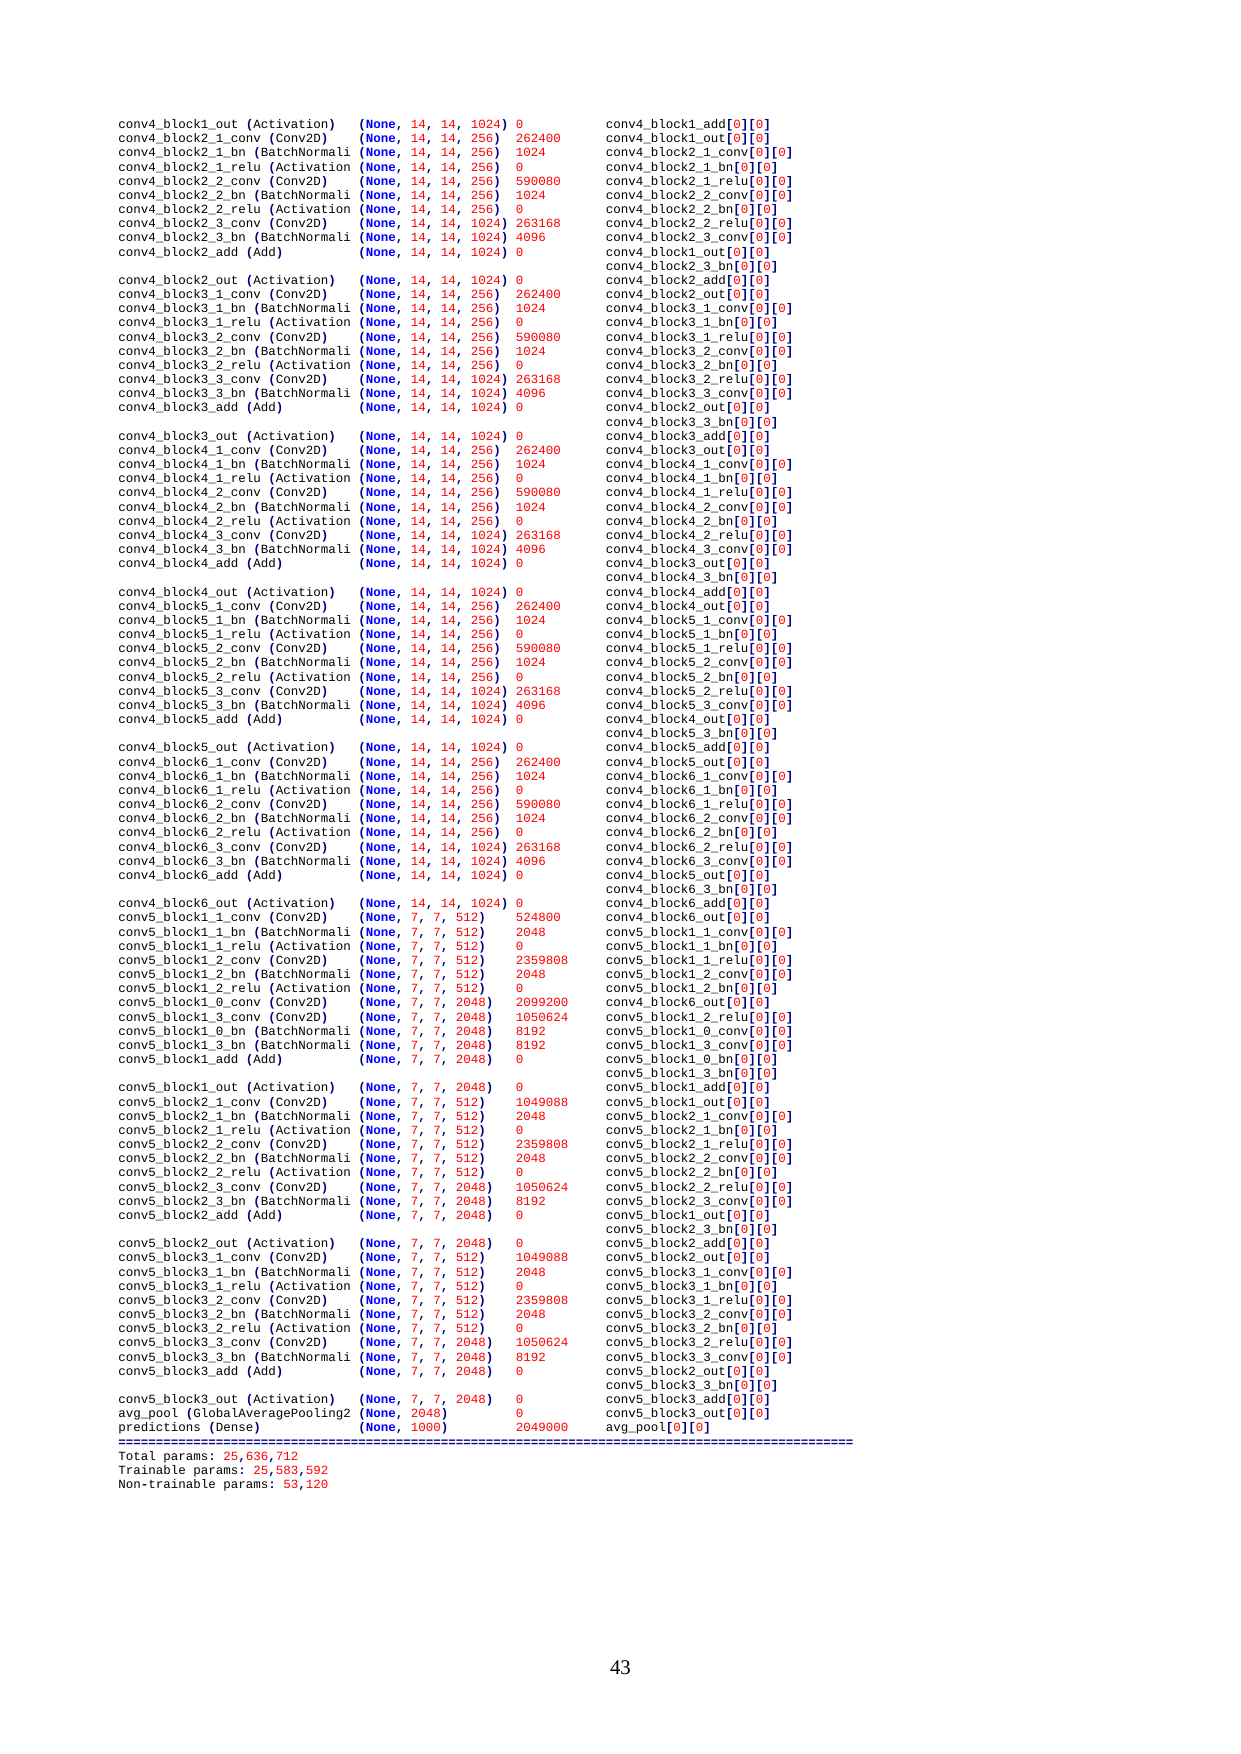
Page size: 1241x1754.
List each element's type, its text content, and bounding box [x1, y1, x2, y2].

text conv5_block2_1_bn (BatchNormali (None, 7, 7, 512) 2048 conv5_block2_1_conv[0][0] [118, 1110, 1122, 1124]
text conv4_block6_2_conv (Conv2D) (None, 14, 14, 256) 590080 conv4_block6_1_relu[0][0] [118, 798, 1122, 812]
text conv5_block2_1_conv (Conv2D) (None, 7, 7, 512) 1049088 conv5_block1_out[0][0] [118, 1096, 1122, 1110]
text conv5_block1_add (Add) (None, 7, 7, 2048) 0 conv5_block1_0_bn[0][0] [118, 1053, 1122, 1067]
text conv5_block3_3_bn (BatchNormali (None, 7, 7, 2048) 8192 conv5_block3_3_conv[0][0] [118, 1351, 1122, 1365]
text conv4_block5_2_conv (Conv2D) (None, 14, 14, 256) 590080 conv4_block5_1_relu[0][0] [118, 642, 1122, 656]
text conv5_block1_3_conv (Conv2D) (None, 7, 7, 2048) 1050624 conv5_block1_2_relu[0][0] [118, 1011, 1122, 1025]
text conv4_block3_1_relu (Activation (None, 14, 14, 256) 0 conv4_block3_1_bn[0][0] [118, 316, 1122, 331]
text conv5_block1_3_bn (BatchNormali (None, 7, 7, 2048) 8192 conv5_block1_3_conv[0][0] [118, 1039, 1122, 1053]
text conv4_block5_3_bn (BatchNormali (None, 14, 14, 1024) 4096 conv4_block5_3_conv[0][0] [118, 699, 1122, 713]
text conv4_block2_1_conv (Conv2D) (None, 14, 14, 256) 262400 conv4_block1_out[0][0] [118, 132, 1122, 146]
text conv5_block2_2_conv (Conv2D) (None, 7, 7, 512) 2359808 conv5_block2_1_relu[0][0] [118, 1138, 1122, 1152]
text predictions (Dense) (None, 1000) 2049000 avg_pool[0][0] [118, 1421, 1122, 1436]
text conv5_block1_0_bn (BatchNormali (None, 7, 7, 2048) 8192 conv5_block1_0_conv[0][0] [118, 1025, 1122, 1039]
text conv4_block3_1_conv (Conv2D) (None, 14, 14, 256) 262400 conv4_block2_out[0][0] [118, 288, 1122, 302]
text conv5_block3_2_relu (Activation (None, 7, 7, 512) 0 conv5_block3_2_bn[0][0] [118, 1322, 1122, 1336]
text conv4_block4_2_relu (Activation (None, 14, 14, 256) 0 conv4_block4_2_bn[0][0] [118, 515, 1122, 529]
text conv5_block2_1_relu (Activation (None, 7, 7, 512) 0 conv5_block2_1_bn[0][0] [118, 1124, 1122, 1138]
text conv4_block6_out (Activation) (None, 14, 14, 1024) 0 conv4_block6_add[0][0] [118, 897, 1122, 911]
text conv4_block5_add (Add) (None, 14, 14, 1024) 0 conv4_block4_out[0][0] [118, 713, 1122, 727]
text ================================================================================================== [118, 1436, 1122, 1450]
text conv5_block1_3_bn[0][0] [118, 1067, 1122, 1081]
text conv5_block3_out (Activation) (None, 7, 7, 2048) 0 conv5_block3_add[0][0] [118, 1393, 1122, 1407]
text conv4_block4_3_bn[0][0] [118, 571, 1122, 586]
text conv4_block6_2_bn (BatchNormali (None, 14, 14, 256) 1024 conv4_block6_2_conv[0][0] [118, 812, 1122, 826]
text conv5_block1_2_bn (BatchNormali (None, 7, 7, 512) 2048 conv5_block1_2_conv[0][0] [118, 968, 1122, 982]
text conv4_block2_3_conv (Conv2D) (None, 14, 14, 1024) 263168 conv4_block2_2_relu[0][0] [118, 217, 1122, 231]
text conv4_block5_1_bn (BatchNormali (None, 14, 14, 256) 1024 conv4_block5_1_conv[0][0] [118, 614, 1122, 628]
text conv4_block5_3_conv (Conv2D) (None, 14, 14, 1024) 263168 conv4_block5_2_relu[0][0] [118, 685, 1122, 699]
text conv5_block3_3_conv (Conv2D) (None, 7, 7, 2048) 1050624 conv5_block3_2_relu[0][0] [118, 1336, 1122, 1351]
text conv4_block4_3_conv (Conv2D) (None, 14, 14, 1024) 263168 conv4_block4_2_relu[0][0] [118, 529, 1122, 543]
text conv5_block1_0_conv (Conv2D) (None, 7, 7, 2048) 2099200 conv4_block6_out[0][0] [118, 996, 1122, 1011]
text conv5_block3_1_relu (Activation (None, 7, 7, 512) 0 conv5_block3_1_bn[0][0] [118, 1280, 1122, 1294]
text conv4_block6_1_bn (BatchNormali (None, 14, 14, 256) 1024 conv4_block6_1_conv[0][0] [118, 770, 1122, 784]
text conv4_block1_out (Activation) (None, 14, 14, 1024) 0 conv4_block1_add[0][0] [118, 118, 1122, 132]
text conv5_block2_2_bn (BatchNormali (None, 7, 7, 512) 2048 conv5_block2_2_conv[0][0] [118, 1152, 1122, 1166]
text conv5_block1_out (Activation) (None, 7, 7, 2048) 0 conv5_block1_add[0][0] [118, 1081, 1122, 1096]
text conv4_block5_out (Activation) (None, 14, 14, 1024) 0 conv4_block5_add[0][0] [118, 741, 1122, 756]
text conv5_block2_3_conv (Conv2D) (None, 7, 7, 2048) 1050624 conv5_block2_2_relu[0][0] [118, 1181, 1122, 1195]
text conv4_block3_out (Activation) (None, 14, 14, 1024) 0 conv4_block3_add[0][0] [118, 430, 1122, 444]
text conv4_block2_out (Activation) (None, 14, 14, 1024) 0 conv4_block2_add[0][0] [118, 274, 1122, 288]
text conv4_block2_3_bn (BatchNormali (None, 14, 14, 1024) 4096 conv4_block2_3_conv[0][0] [118, 231, 1122, 246]
text conv4_block3_3_bn[0][0] [118, 416, 1122, 430]
text conv4_block6_3_bn[0][0] [118, 883, 1122, 897]
text conv5_block1_1_bn (BatchNormali (None, 7, 7, 512) 2048 conv5_block1_1_conv[0][0] [118, 926, 1122, 940]
text conv5_block3_1_conv (Conv2D) (None, 7, 7, 512) 1049088 conv5_block2_out[0][0] [118, 1251, 1122, 1266]
text conv4_block2_3_bn[0][0] [118, 260, 1122, 274]
text conv5_block2_3_bn[0][0] [118, 1223, 1122, 1237]
text conv4_block4_1_bn (BatchNormali (None, 14, 14, 256) 1024 conv4_block4_1_conv[0][0] [118, 458, 1122, 472]
text conv4_block6_add (Add) (None, 14, 14, 1024) 0 conv4_block5_out[0][0] [118, 869, 1122, 883]
text conv4_block2_2_relu (Activation (None, 14, 14, 256) 0 conv4_block2_2_bn[0][0] [118, 203, 1122, 217]
text conv4_block4_1_conv (Conv2D) (None, 14, 14, 256) 262400 conv4_block3_out[0][0] [118, 444, 1122, 458]
text conv4_block2_2_bn (BatchNormali (None, 14, 14, 256) 1024 conv4_block2_2_conv[0][0] [118, 189, 1122, 203]
text conv4_block3_3_bn (BatchNormali (None, 14, 14, 1024) 4096 conv4_block3_3_conv[0][0] [118, 387, 1122, 401]
text conv5_block3_1_bn (BatchNormali (None, 7, 7, 512) 2048 conv5_block3_1_conv[0][0] [118, 1266, 1122, 1280]
text conv5_block3_2_conv (Conv2D) (None, 7, 7, 512) 2359808 conv5_block3_1_relu[0][0] [118, 1294, 1122, 1308]
text conv4_block3_2_bn (BatchNormali (None, 14, 14, 256) 1024 conv4_block3_2_conv[0][0] [118, 345, 1122, 359]
text conv4_block2_2_conv (Conv2D) (None, 14, 14, 256) 590080 conv4_block2_1_relu[0][0] [118, 175, 1122, 189]
text conv5_block1_1_conv (Conv2D) (None, 7, 7, 512) 524800 conv4_block6_out[0][0] [118, 911, 1122, 926]
text conv4_block4_out (Activation) (None, 14, 14, 1024) 0 conv4_block4_add[0][0] [118, 586, 1122, 600]
text conv4_block6_2_relu (Activation (None, 14, 14, 256) 0 conv4_block6_2_bn[0][0] [118, 826, 1122, 841]
text conv4_block6_3_bn (BatchNormali (None, 14, 14, 1024) 4096 conv4_block6_3_conv[0][0] [118, 855, 1122, 869]
text conv5_block2_out (Activation) (None, 7, 7, 2048) 0 conv5_block2_add[0][0] [118, 1237, 1122, 1251]
text conv4_block3_add (Add) (None, 14, 14, 1024) 0 conv4_block2_out[0][0] [118, 401, 1122, 416]
text conv4_block5_1_conv (Conv2D) (None, 14, 14, 256) 262400 conv4_block4_out[0][0] [118, 600, 1122, 614]
text conv4_block4_1_relu (Activation (None, 14, 14, 256) 0 conv4_block4_1_bn[0][0] [118, 472, 1122, 486]
text conv4_block2_1_bn (BatchNormali (None, 14, 14, 256) 1024 conv4_block2_1_conv[0][0] [118, 146, 1122, 161]
text conv5_block3_2_bn (BatchNormali (None, 7, 7, 512) 2048 conv5_block3_2_conv[0][0] [118, 1308, 1122, 1322]
text conv4_block4_2_bn (BatchNormali (None, 14, 14, 256) 1024 conv4_block4_2_conv[0][0] [118, 501, 1122, 515]
text conv4_block4_add (Add) (None, 14, 14, 1024) 0 conv4_block3_out[0][0] [118, 557, 1122, 571]
text conv4_block3_3_conv (Conv2D) (None, 14, 14, 1024) 263168 conv4_block3_2_relu[0][0] [118, 373, 1122, 387]
text conv4_block3_1_bn (BatchNormali (None, 14, 14, 256) 1024 conv4_block3_1_conv[0][0] [118, 302, 1122, 316]
text conv4_block4_2_conv (Conv2D) (None, 14, 14, 256) 590080 conv4_block4_1_relu[0][0] [118, 486, 1122, 501]
text conv4_block6_3_conv (Conv2D) (None, 14, 14, 1024) 263168 conv4_block6_2_relu[0][0] [118, 841, 1122, 855]
text conv4_block6_1_conv (Conv2D) (None, 14, 14, 256) 262400 conv4_block5_out[0][0] [118, 756, 1122, 770]
text conv5_block2_3_bn (BatchNormali (None, 7, 7, 2048) 8192 conv5_block2_3_conv[0][0] [118, 1195, 1122, 1209]
text conv4_block4_3_bn (BatchNormali (None, 14, 14, 1024) 4096 conv4_block4_3_conv[0][0] [118, 543, 1122, 557]
text Non-trainable params: 53,120 [118, 1478, 1122, 1492]
text conv4_block5_1_relu (Activation (None, 14, 14, 256) 0 conv4_block5_1_bn[0][0] [118, 628, 1122, 642]
text avg_pool (GlobalAveragePooling2 (None, 2048) 0 conv5_block3_out[0][0] [118, 1407, 1122, 1421]
text conv4_block3_2_relu (Activation (None, 14, 14, 256) 0 conv4_block3_2_bn[0][0] [118, 359, 1122, 373]
text conv5_block3_3_bn[0][0] [118, 1379, 1122, 1393]
text conv5_block1_2_conv (Conv2D) (None, 7, 7, 512) 2359808 conv5_block1_1_relu[0][0] [118, 954, 1122, 968]
text conv5_block1_1_relu (Activation (None, 7, 7, 512) 0 conv5_block1_1_bn[0][0] [118, 940, 1122, 954]
text conv4_block6_1_relu (Activation (None, 14, 14, 256) 0 conv4_block6_1_bn[0][0] [118, 784, 1122, 798]
text conv4_block5_2_relu (Activation (None, 14, 14, 256) 0 conv4_block5_2_bn[0][0] [118, 671, 1122, 685]
text conv4_block3_2_conv (Conv2D) (None, 14, 14, 256) 590080 conv4_block3_1_relu[0][0] [118, 331, 1122, 345]
text conv5_block2_add (Add) (None, 7, 7, 2048) 0 conv5_block1_out[0][0] [118, 1209, 1122, 1223]
text conv5_block2_2_relu (Activation (None, 7, 7, 512) 0 conv5_block2_2_bn[0][0] [118, 1166, 1122, 1181]
text conv5_block1_2_relu (Activation (None, 7, 7, 512) 0 conv5_block1_2_bn[0][0] [118, 982, 1122, 996]
text conv4_block2_add (Add) (None, 14, 14, 1024) 0 conv4_block1_out[0][0] [118, 246, 1122, 260]
text conv5_block3_add (Add) (None, 7, 7, 2048) 0 conv5_block2_out[0][0] [118, 1365, 1122, 1379]
text conv4_block5_2_bn (BatchNormali (None, 14, 14, 256) 1024 conv4_block5_2_conv[0][0] [118, 656, 1122, 671]
text Total params: 25,636,712 [118, 1450, 1122, 1464]
text conv4_block2_1_relu (Activation (None, 14, 14, 256) 0 conv4_block2_1_bn[0][0] [118, 161, 1122, 175]
text Trainable params: 25,583,592 [118, 1464, 1122, 1478]
text conv4_block5_3_bn[0][0] [118, 727, 1122, 741]
